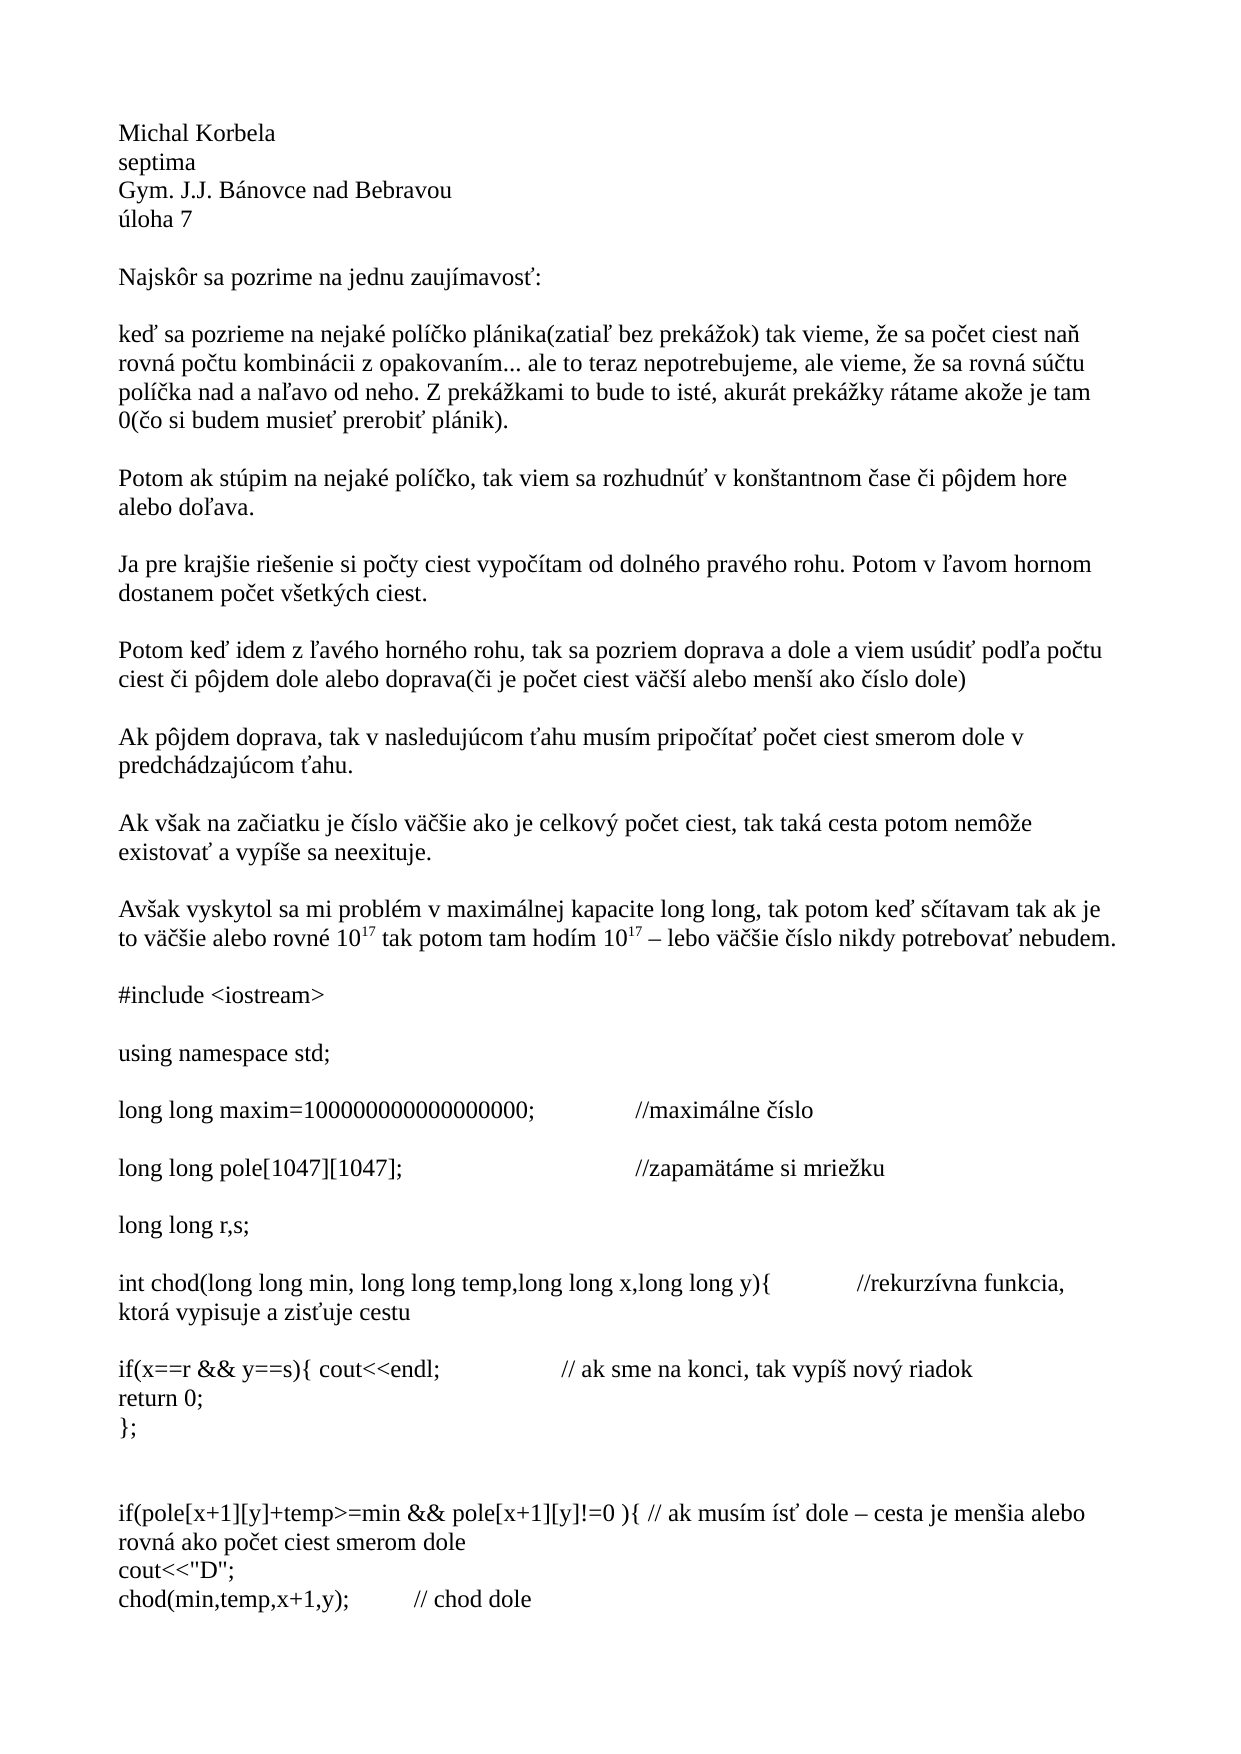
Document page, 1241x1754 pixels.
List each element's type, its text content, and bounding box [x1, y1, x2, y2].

text chod(min,temp,x+1,y); // chod dole [118, 1584, 1122, 1613]
text return 0; [118, 1383, 1122, 1412]
text using namespace std; [118, 1038, 1122, 1067]
text long long pole[1047][1047]; //zapamätáme si mriežku [118, 1153, 1122, 1182]
text Potom keď idem z ľavého horného rohu, tak sa pozriem doprava a dole a viem usúdiť podľa počtu ciest či pôjdem dole alebo doprava(či je počet ciest väčší alebo menší ako číslo dole) [118, 636, 1122, 693]
text #include <iostream> [118, 981, 1122, 1009]
text long long maxim=100000000000000000; //maximálne číslo [118, 1096, 1122, 1124]
text Avšak vyskytol sa mi problém v maximálnej kapacite long long, tak potom keď sčítavam tak ak je to väčšie alebo rovné 1017 tak potom tam hodím 1017 – lebo väčšie číslo nikdy potrebovať nebudem. [118, 894, 1122, 952]
text Potom ak stúpim na nejaké políčko, tak viem sa rozhudnúť v konštantnom čase či pôjdem hore alebo doľava. [118, 463, 1122, 521]
text }; [118, 1412, 1122, 1441]
text Ak pôjdem doprava, tak v nasledujúcom ťahu musím pripočítať počet ciest smerom dole v predchádzajúcom ťahu. [118, 722, 1122, 779]
text Michal Korbela [118, 118, 1122, 147]
text cout<<"D"; [118, 1556, 1122, 1584]
text if(x==r && y==s){ cout<<endl; // ak sme na konci, tak vypíš nový riadok [118, 1354, 1122, 1383]
text septima [118, 147, 1122, 176]
text Ja pre krajšie riešenie si počty ciest vypočítam od dolného pravého rohu. Potom v ľavom hornom dostanem počet všetkých ciest. [118, 549, 1122, 607]
text Najskôr sa pozrime na jednu zaujímavosť: [118, 262, 1122, 291]
text Ak však na začiatku je číslo väčšie ako je celkový počet ciest, tak taká cesta potom nemôže existovať a vypíše sa neexituje. [118, 808, 1122, 866]
text Gym. J.J. Bánovce nad Bebravou [118, 176, 1122, 204]
text úloha 7 [118, 204, 1122, 233]
text if(pole[x+1][y]+temp>=min && pole[x+1][y]!=0 ){ // ak musím ísť dole – cesta je menšia alebo rovná ako počet ciest smerom dole [118, 1498, 1122, 1556]
text long long r,s; [118, 1211, 1122, 1239]
text keď sa pozrieme na nejaké políčko plánika(zatiaľ bez prekážok) tak vieme, že sa počet ciest naň rovná počtu kombinácii z opakovaním... ale to teraz nepotrebujeme, ale vieme, že sa rovná súčtu políčka nad a naľavo od neho. Z prekážkami to bude to isté, akurát prekážky rátame akože je tam 0(čo si budem musieť prerobiť plánik). [118, 319, 1122, 434]
text int chod(long long min, long long temp,long long x,long long y){ //rekurzívna funkcia, ktorá vypisuje a zisťuje cestu [118, 1268, 1122, 1326]
